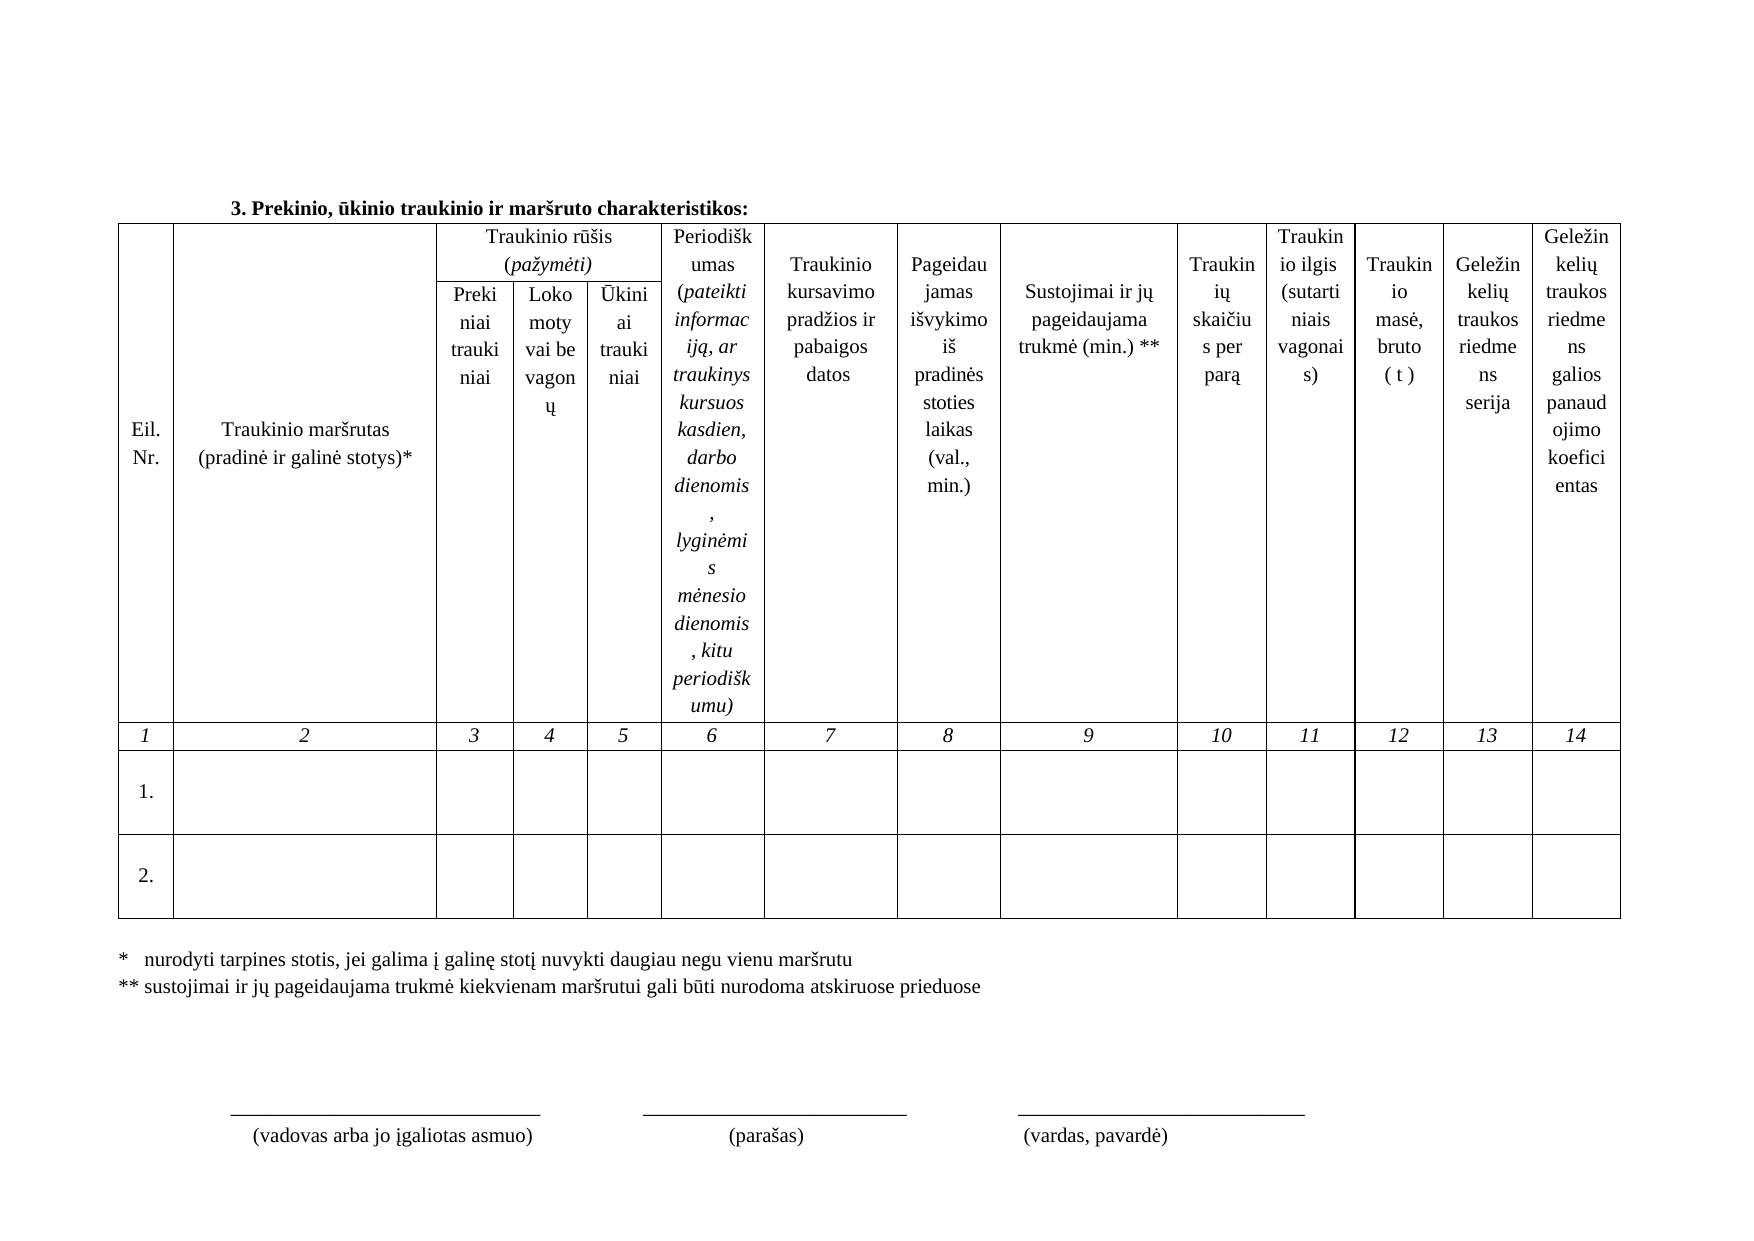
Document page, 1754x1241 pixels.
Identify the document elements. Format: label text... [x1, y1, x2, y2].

table_cell 8 [898, 723, 1000, 750]
table_cell [898, 835, 1000, 918]
text (vadovas arba jo įgaliotas asmuo) (parašas) (vardas, pavardė) [118, 1123, 1678, 1147]
table_header Periodiškumas (pateikti informaciją, ar traukinys kursuos kasdien, darbo dienomis, lyginėmis mėnesio dienomis, kitu periodiškumu) [662, 224, 764, 722]
table_cell [1444, 751, 1532, 834]
table_cell [1533, 835, 1620, 918]
table_cell [1356, 751, 1443, 834]
table_cell [1001, 751, 1177, 834]
table_cell [1267, 751, 1354, 834]
table_cell [1001, 835, 1177, 918]
table_header Geležinkelių traukos riedmens galios panaudojimo koeficientas [1533, 224, 1620, 722]
table_cell 14 [1533, 723, 1620, 750]
table_cell [662, 835, 764, 918]
table_header Traukinio masė, bruto ( t ) [1356, 224, 1443, 722]
table_cell [1267, 835, 1354, 918]
table_cell [437, 835, 513, 918]
table_cell [174, 751, 436, 834]
table_cell [514, 835, 587, 918]
table_header Pageidaujamas išvykimo iš pradinės stoties laikas (val., min.) [898, 224, 1000, 722]
table_header Sustojimai ir jų pageidaujama trukmė (min.) ** [1001, 224, 1177, 722]
table_cell Lokomotyvai be vagonų [514, 282, 587, 722]
table_cell [1444, 835, 1532, 918]
table_header Traukinio rūšis (pažymėti) [437, 224, 661, 281]
table_header Traukinių skaičius per parą [1178, 224, 1266, 722]
table_cell [588, 835, 661, 918]
table_cell [765, 835, 897, 918]
table_cell [1533, 751, 1620, 834]
table_cell 7 [765, 723, 897, 750]
table_cell [1178, 835, 1266, 918]
table_cell 2. [119, 835, 173, 918]
table_cell [437, 751, 513, 834]
table_cell 12 [1356, 723, 1443, 750]
table_cell [588, 751, 661, 834]
table_cell 6 [662, 723, 764, 750]
text 3. Prekinio, ūkinio traukinio ir maršruto charakteristikos: [118, 195, 1678, 219]
table_cell [662, 751, 764, 834]
table_cell 2 [174, 723, 436, 750]
text ** sustojimai ir jų pageidaujama trukmė kiekvienam maršrutui gali būti nurodoma atskiruose prieduose [118, 974, 1678, 998]
table_cell 3 [437, 723, 513, 750]
table_cell [898, 751, 1000, 834]
table_header Geležinkelių traukos riedmens serija [1444, 224, 1532, 722]
table_header Traukinio ilgis (sutartiniais vagonais) [1267, 224, 1354, 722]
table_cell Ūkiniai traukiniai [588, 282, 661, 722]
table_cell [174, 835, 436, 918]
table_cell 1 [119, 723, 173, 750]
table_cell [514, 751, 587, 834]
table_header Traukinio maršrutas (pradinė ir galinė stotys)* [174, 224, 436, 722]
table_cell Prekiniai traukiniai [437, 282, 513, 722]
table_cell 13 [1444, 723, 1532, 750]
table_header Eil. Nr. [119, 224, 173, 722]
table_cell 1. [119, 751, 173, 834]
table_cell 4 [514, 723, 587, 750]
table_cell 10 [1178, 723, 1266, 750]
table_cell 11 [1267, 723, 1354, 750]
text * nurodyti tarpines stotis, jei galima į galinę stotį nuvykti daugiau negu vienu maršrutu [118, 947, 1678, 971]
table_cell 9 [1001, 723, 1177, 750]
text ___________________________ _______________________ _________________________ [118, 1092, 1678, 1119]
table_header Traukinio kursavimo pradžios ir pabaigos datos [765, 224, 897, 722]
table_cell [1178, 751, 1266, 834]
table_cell [1356, 835, 1443, 918]
table_cell 5 [588, 723, 661, 750]
table_cell [765, 751, 897, 834]
